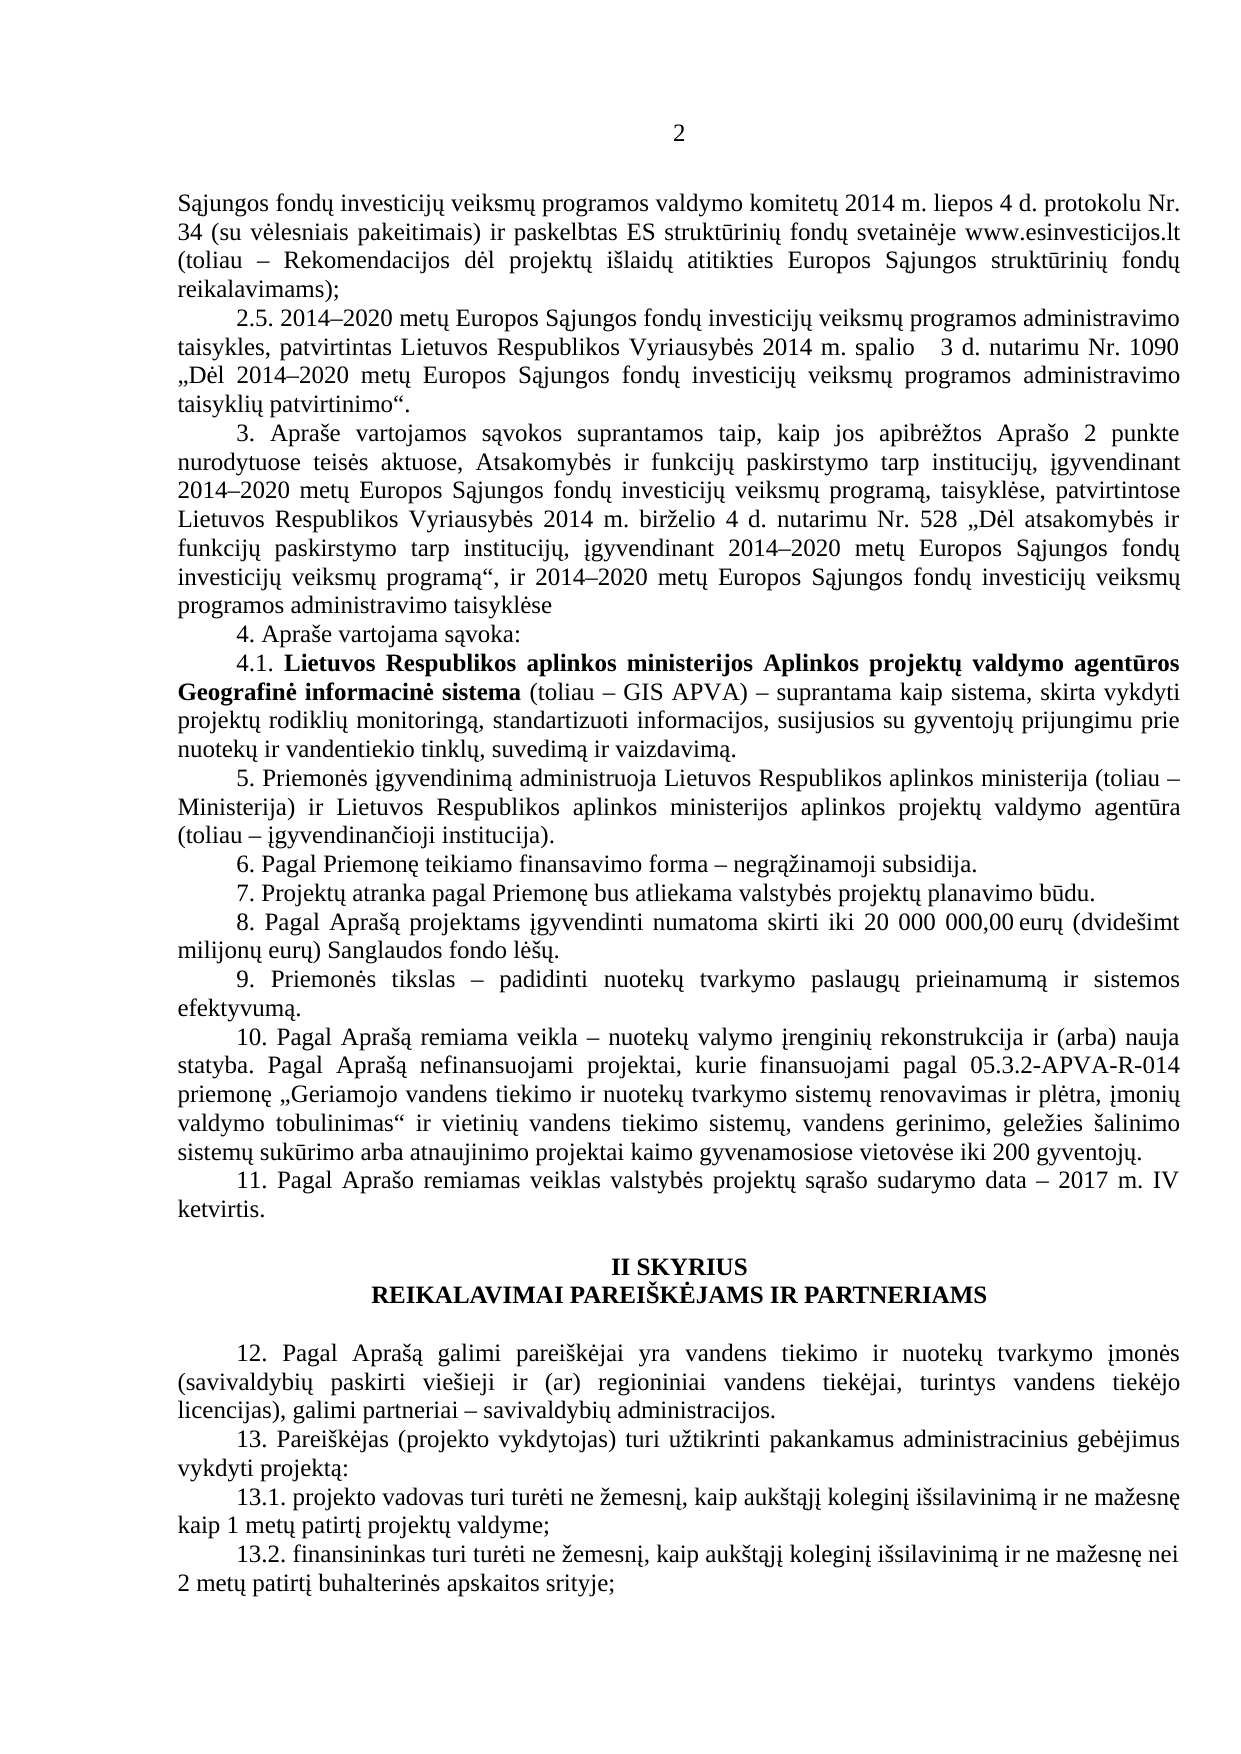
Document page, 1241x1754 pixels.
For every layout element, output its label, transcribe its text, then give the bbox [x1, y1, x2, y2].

text 10. Pagal Aprašą remiama veikla – nuotekų valymo įrenginių rekonstrukcija ir (arba) nauja statyba. Pagal Aprašą nefinansuojami projektai, kurie finansuojami pagal 05.3.2-APVA-R-014 priemonę „Geriamojo vandens tiekimo ir nuotekų tvarkymo sistemų renovavimas ir plėtra, įmonių valdymo tobulinimas“ ir vietinių vandens tiekimo sistemų, vandens gerinimo, geležies šalinimo sistemų sukūrimo arba atnaujinimo projektai kaimo gyvenamosiose vietovėse iki 200 gyventojų. [177, 1022, 1181, 1166]
text Sąjungos fondų investicijų veiksmų programos valdymo komitetų 2014 m. liepos 4 d. protokolu Nr. 34 (su vėlesniais pakeitimais) ir paskelbtas ES struktūrinių fondų svetainėje www.esinvesticijos.lt (toliau – Rekomendacijos dėl projektų išlaidų atitikties Europos Sąjungos struktūrinių fondų reikalavimams); [177, 188, 1181, 303]
text 6. Pagal Priemonę teikiamo finansavimo forma – negrąžinamoji subsidija. [177, 849, 1181, 878]
text 13.1. projekto vadovas turi turėti ne žemesnį, kaip aukštąjį koleginį išsilavinimą ir ne mažesnę kaip 1 metų patirtį projektų valdyme; [177, 1482, 1181, 1539]
text 2.5. 2014–2020 metų Europos Sąjungos fondų investicijų veiksmų programos administravimo taisykles, patvirtintas Lietuvos Respublikos Vyriausybės 2014 m. spalio 3 d. nutarimu Nr. 1090 „Dėl 2014–2020 metų Europos Sąjungos fondų investicijų veiksmų programos administravimo taisyklių patvirtinimo“. [177, 303, 1181, 418]
text REIKALAVIMAI PAREIŠKĖJAMS IR PARTNERIAMS [177, 1281, 1181, 1309]
text 11. Pagal Aprašo remiamas veiklas valstybės projektų sąrašo sudarymo data – 2017 m. IV ketvirtis. [177, 1166, 1181, 1223]
text 8. Pagal Aprašą projektams įgyvendinti numatoma skirti iki 20 000 000,00 eurų (dvidešimt milijonų eurų) Sanglaudos fondo lėšų. [177, 907, 1181, 964]
text 4. Apraše vartojama sąvoka: [177, 619, 1181, 648]
text 13.2. finansininkas turi turėti ne žemesnį, kaip aukštąjį koleginį išsilavinimą ir ne mažesnę nei 2 metų patirtį buhalterinės apskaitos srityje; [177, 1539, 1181, 1597]
text 7. Projektų atranka pagal Priemonę bus atliekama valstybės projektų planavimo būdu. [177, 878, 1181, 907]
text 5. Priemonės įgyvendinimą administruoja Lietuvos Respublikos aplinkos ministerija (toliau – Ministerija) ir Lietuvos Respublikos aplinkos ministerijos aplinkos projektų valdymo agentūra (toliau – įgyvendinančioji institucija). [177, 763, 1181, 849]
text 9. Priemonės tikslas – padidinti nuotekų tvarkymo paslaugų prieinamumą ir sistemos efektyvumą. [177, 964, 1181, 1022]
text 4.1. Lietuvos Respublikos aplinkos ministerijos Aplinkos projektų valdymo agentūros Geografinė informacinė sistema (toliau – GIS APVA) – suprantama kaip sistema, skirta vykdyti projektų rodiklių monitoringą, standartizuoti informacijos, susijusios su gyventojų prijungimu prie nuotekų ir vandentiekio tinklų, suvedimą ir vaizdavimą. [177, 648, 1181, 763]
text 13. Pareiškėjas (projekto vykdytojas) turi užtikrinti pakankamus administracinius gebėjimus vykdyti projektą: [177, 1424, 1181, 1482]
text 12. Pagal Aprašą galimi pareiškėjai yra vandens tiekimo ir nuotekų tvarkymo įmonės (savivaldybių paskirti viešieji ir (ar) regioniniai vandens tiekėjai, turintys vandens tiekėjo licencijas), galimi partneriai – savivaldybių administracijos. [177, 1338, 1181, 1424]
text 3. Apraše vartojamos sąvokos suprantamos taip, kaip jos apibrėžtos Aprašo 2 punkte nurodytuose teisės aktuose, Atsakomybės ir funkcijų paskirstymo tarp institucijų, įgyvendinant 2014–2020 metų Europos Sąjungos fondų investicijų veiksmų programą, taisyklėse, patvirtintose Lietuvos Respublikos Vyriausybės 2014 m. birželio 4 d. nutarimu Nr. 528 „Dėl atsakomybės ir funkcijų paskirstymo tarp institucijų, įgyvendinant 2014–2020 metų Europos Sąjungos fondų investicijų veiksmų programą“, ir 2014–2020 metų Europos Sąjungos fondų investicijų veiksmų programos administravimo taisyklėse [177, 418, 1181, 619]
text II SKYRIUS [177, 1252, 1181, 1281]
